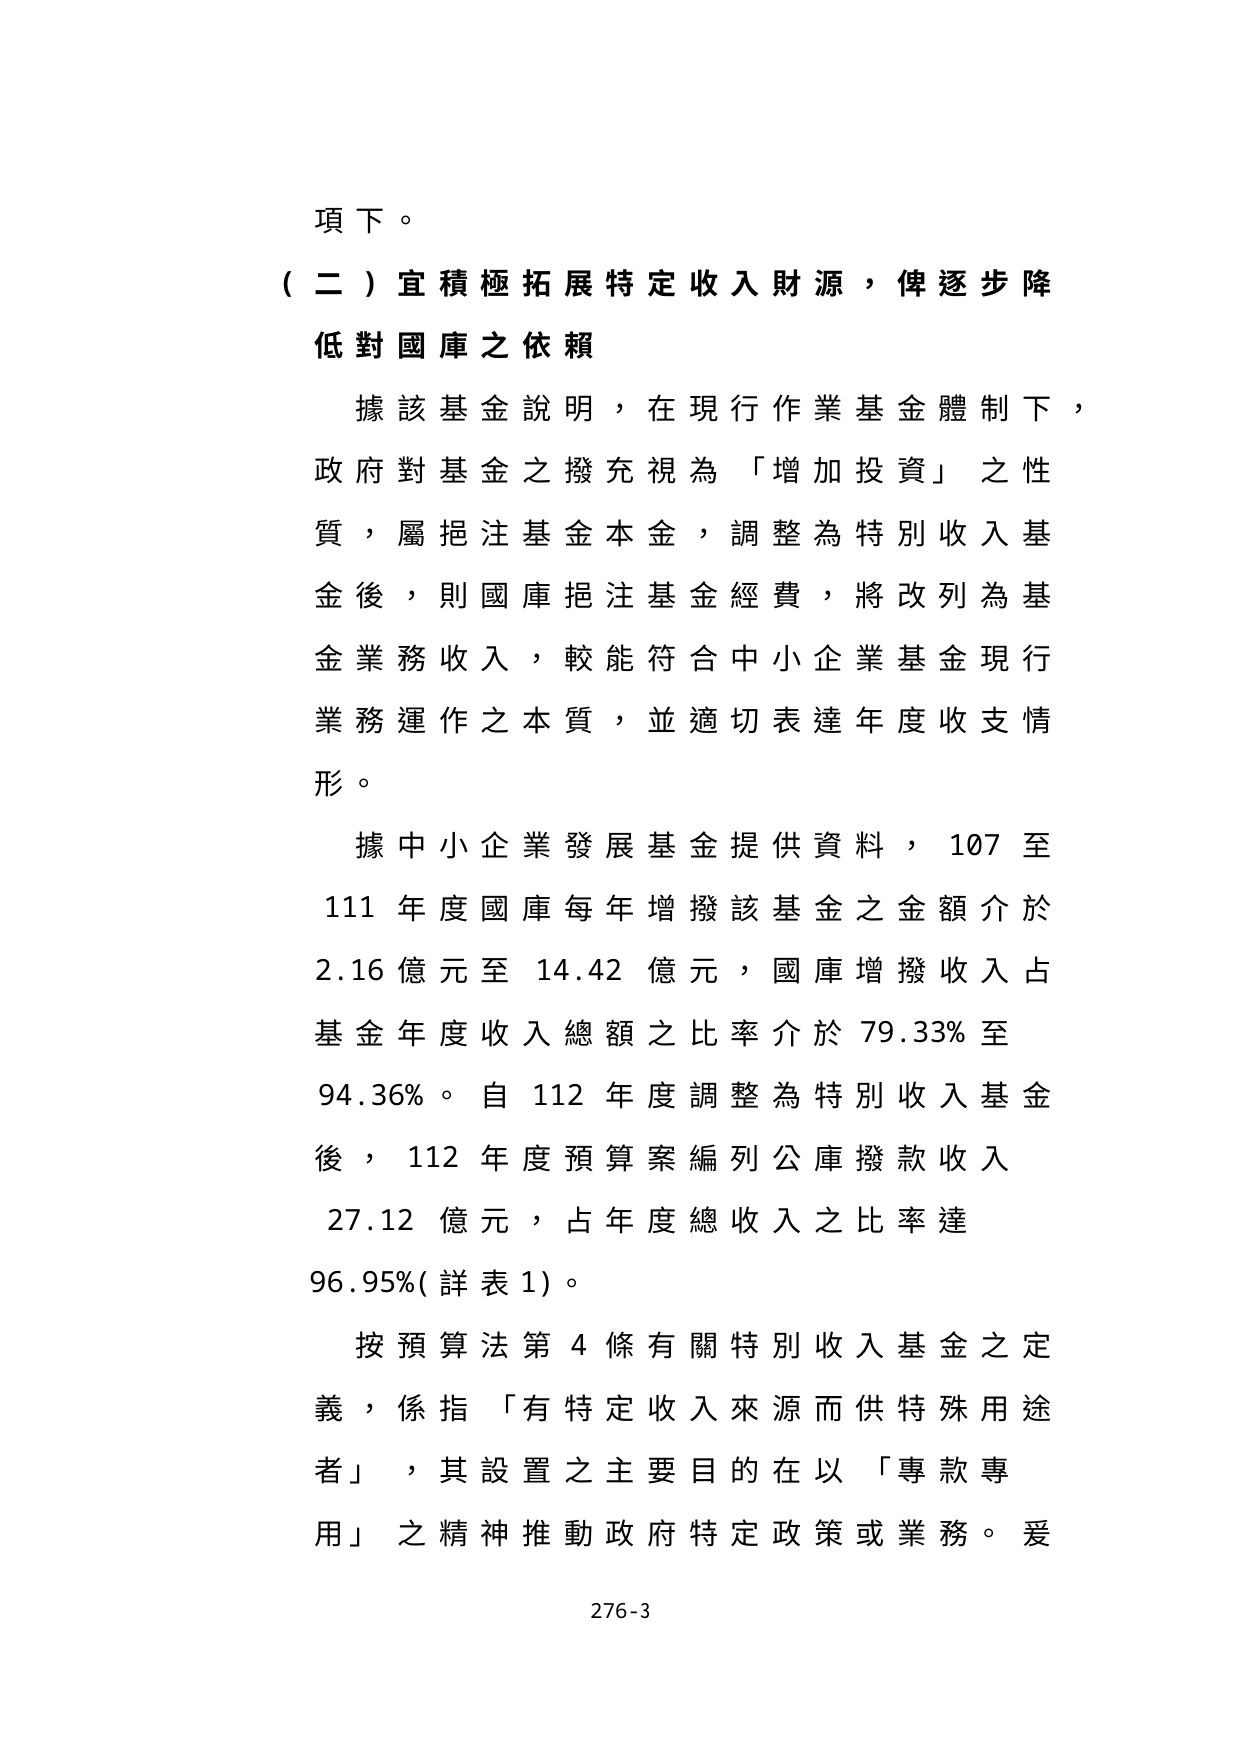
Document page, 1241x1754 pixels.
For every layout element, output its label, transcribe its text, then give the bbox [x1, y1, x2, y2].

text 據中小企業發展基金提供資料，107至111年度國庫每年增撥該基金之金額介於2.16億元至14.42億元，國庫增撥收入占基金年度收入總額之比率介於79.33%至94.36%。自112年度調整為特別收入基金後，112年度預算案編列公庫撥款收入27.12億元，占年度總收入之比率達96.95%(詳表1)。 [271, 802, 1058, 1302]
text 據該基金說明，在現行作業基金體制下，政府對基金之撥充視為「增加投資」之性質，屬挹注基金本金，調整為特別收入基金後，則國庫挹注基金經費，將改列為基金業務收入，較能符合中小企業基金現行業務運作之本質，並適切表達年度收支情形。 [271, 365, 1058, 802]
text 據中小企業發展基金提供資料略以，該基金於81年設置，原規劃以國庫撥充92億元之孳息及提供勞務之收入，藉由循環運用方式，辦理專案貸款、投資中小企業開發公司…以及推動協助中小企業創新(業)育成、經營環境優化、財務協處、轉型升級、強化地方服務網等各項輔導及補(捐)助計畫，爰歸屬作業基金。惟因推動業務多屬政策支援性質，非以回收為訴求，又輔導對象多為新創、相對弱勢之中小微企業，難以透過回饋機制及經費挹注基金運作；加以近年利率走低，孳息收入減少無法支應業務成長需求，導致短絀情形發生，端賴政府預算挹注始能維持基金運作，已與作業基金「經付出仍可收回」之屬性未盡相符，爰報經行政院同意，自112年起調整為特別收入基金，並由經濟作業基金改隸於經濟特別收入基金項下。 [271, 177, 1058, 240]
text 按預算法第4條有關特別收入基金之定義，係指「有特定收入來源而供特殊用途者」，其設置之主要目的在以「專款專用」之精神推動政府特定政策或業務。爰此，特別收入基金允宜擁有穩定之特定收入來源，用於特殊或法定用途。依中小企業發展基金收支保管及運用辦法第5條規定，基金之來源包含：中央政府逐年編列預算撥充、其他專案基金撥充等，然中小企業發展基金改隸屬於特別收入基金後，由國庫撥款收入占比高達96.95%，顯示其收入來源主要源自國庫撥補，爰仍宜積極拓展其他特定收入，逐步降低對政府公務預算之依賴，俾提高該基金之財務自主性。 [271, 1302, 1058, 1552]
text (二)宜積極拓展特定收入財源，俾逐步降低對國庫之依賴 [242, 240, 1058, 365]
